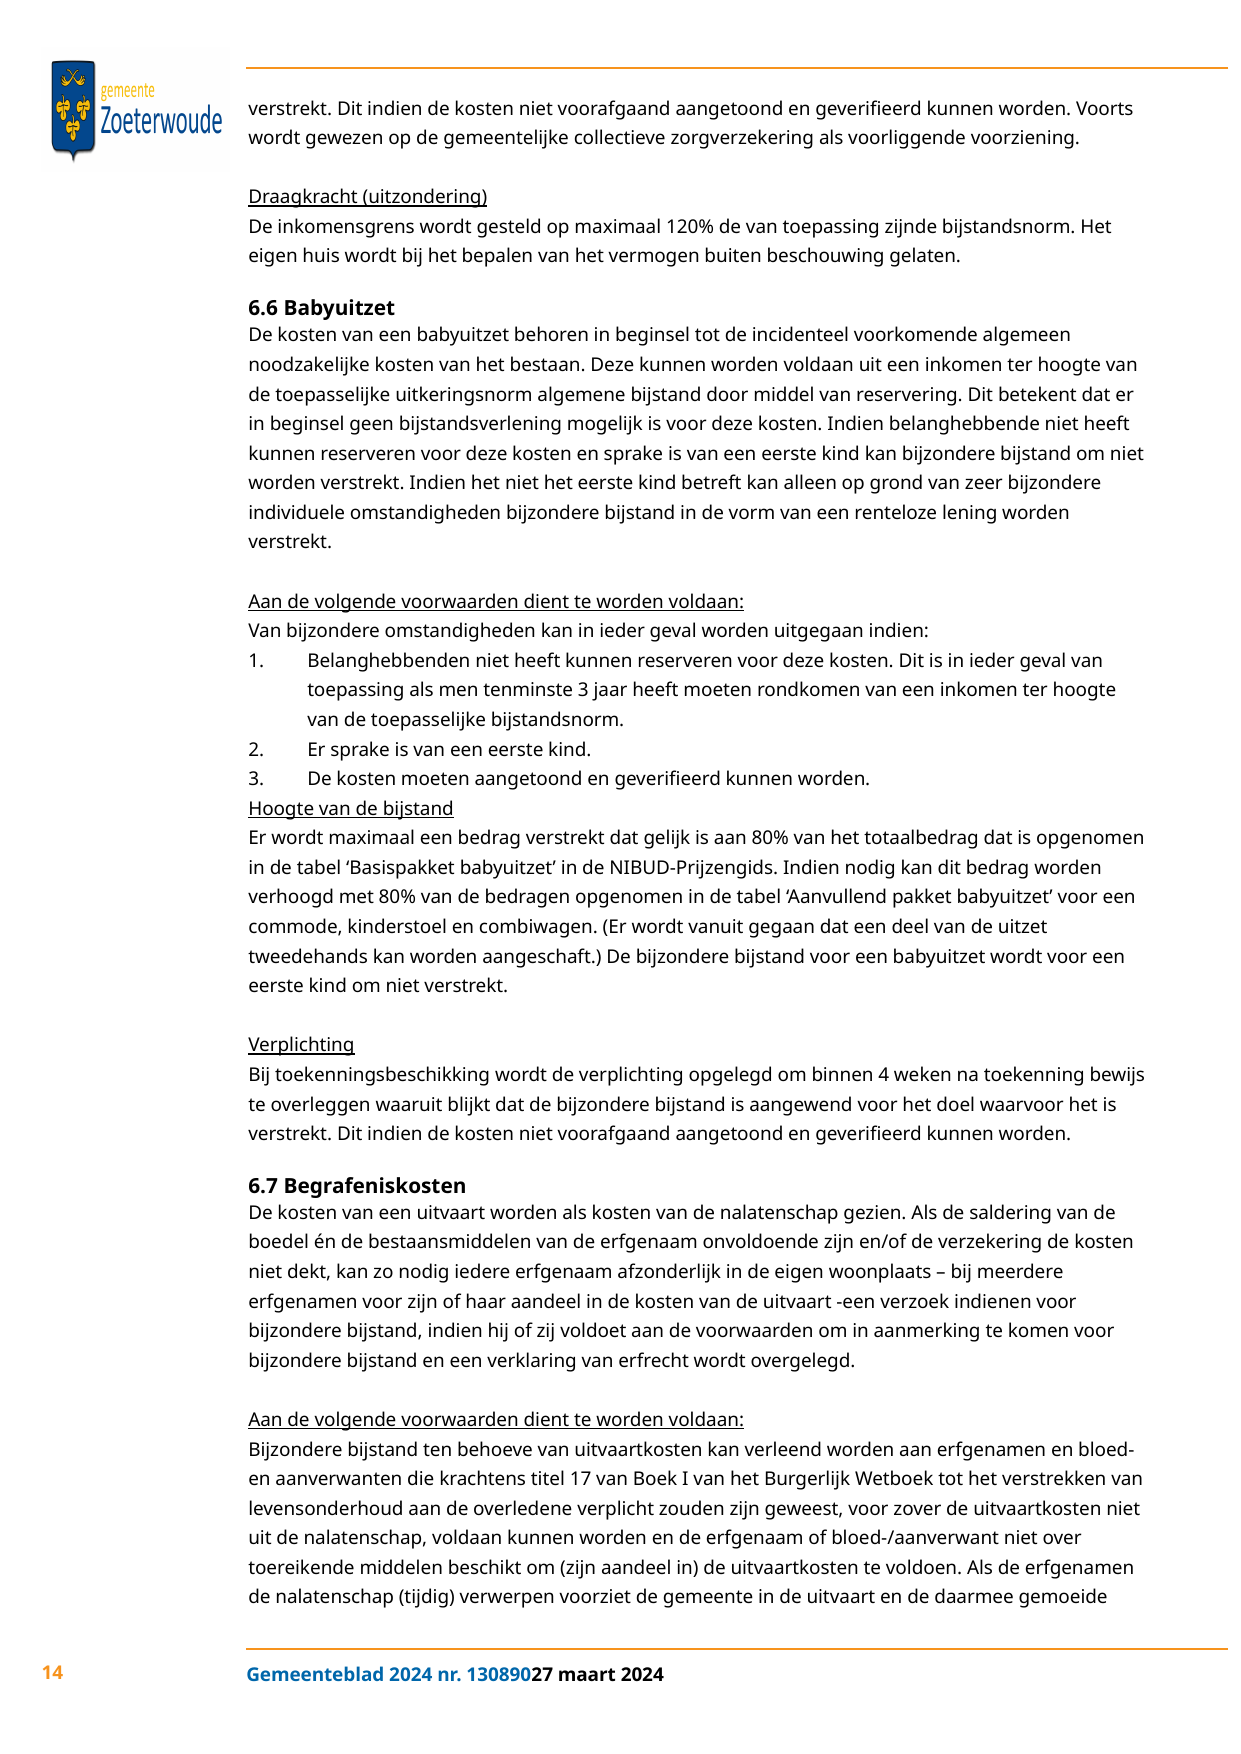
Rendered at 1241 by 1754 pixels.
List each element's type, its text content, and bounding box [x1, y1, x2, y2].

text Draagkracht (uitzondering) [248, 183, 1152, 209]
text Hoogte van de bijstand [248, 795, 1152, 821]
text Aan de volgende voorwaarden dient te worden voldaan: [248, 588, 1152, 613]
text Bijzondere bijstand ten behoeve van uitvaartkosten kan verleend worden aan erfgenamen en bloed- en aanverwanten die krachtens titel 17 van Boek I van het Burgerlijk Wetboek tot het verstrekken van levensonderhoud aan de overledene verplicht zouden zijn geweest, voor zover de uitvaartkosten niet uit de nalatenschap, voldaan kunnen worden en de erfgenaam of bloed-/aanverwant niet over toereikende middelen beschikt om (zijn aandeel in) de uitvaartkosten te voldoen. Als de erfgenamen de nalatenschap (tijdig) verwerpen voorziet de gemeente in de uitvaart en de daarmee gemoeide [248, 1436, 1152, 1609]
list Er sprake is van een eerste kind. [248, 736, 1152, 761]
picture [41, 47, 231, 172]
text Bij toekenningsbeschikking wordt de verplichting opgelegd om binnen 4 weken na toekenning bewijs te overleggen waaruit blijkt dat de bijzondere bijstand is aangewend voor het doel waarvoor het is verstrekt. Dit indien de kosten niet voorafgaand aangetoond en geverifieerd kunnen worden. [248, 1061, 1152, 1146]
text Aan de volgende voorwaarden dient te worden voldaan: [248, 1406, 1152, 1432]
text 6.7 Begrafeniskosten [248, 1171, 1152, 1199]
text De inkomensgrens wordt gesteld op maximaal 120% de van toepassing zijnde bijstandsnorm. Het eigen huis wordt bij het bepalen van het vermogen buiten beschouwing gelaten. [248, 213, 1152, 268]
text De kosten van een uitvaart worden als kosten van de nalatenschap gezien. Als de saldering van de boedel én de bestaansmiddelen van de erfgenaam onvoldoende zijn en/of de verzekering de kosten niet dekt, kan zo nodig iedere erfgenaam afzonderlijk in de eigen woonplaats – bij meerdere erfgenamen voor zijn of haar aandeel in de kosten van de uitvaart -een verzoek indienen voor bijzondere bijstand, indien hij of zij voldoet aan de voorwaarden om in aanmerking te komen voor bijzondere bijstand en een verklaring van erfrecht wordt overgelegd. [248, 1199, 1152, 1373]
text 6.6 Babyuitzet [248, 293, 1152, 322]
text De kosten van een babyuitzet behoren in beginsel tot de incidenteel voorkomende algemeen noodzakelijke kosten van het bestaan. Deze kunnen worden voldaan uit een inkomen ter hoogte van de toepasselijke uitkeringsnorm algemene bijstand door middel van reservering. Dit betekent dat er in beginsel geen bijstandsverlening mogelijk is voor deze kosten. Indien belanghebbende niet heeft kunnen reserveren voor deze kosten en sprake is van een eerste kind kan bijzondere bijstand om niet worden verstrekt. Indien het niet het eerste kind betreft kan alleen op grond van zeer bijzondere individuele omstandigheden bijzondere bijstand in de vorm van een renteloze lening worden verstrekt. [248, 322, 1152, 554]
text Van bijzondere omstandigheden kan in ieder geval worden uitgegaan indien: [248, 617, 1152, 643]
text Er wordt maximaal een bedrag verstrekt dat gelijk is aan 80% van het totaalbedrag dat is opgenomen in de tabel ‘Basispakket babyuitzet’ in de NIBUD-Prijzengids. Indien nodig kan dit bedrag worden verhoogd met 80% van de bedragen opgenomen in de tabel ‘Aanvullend pakket babyuitzet’ voor een commode, kinderstoel en combiwagen. (Er wordt vanuit gegaan dat een deel van de uitzet tweedehands kan worden aangeschaft.) De bijzondere bijstand voor een babyuitzet wordt voor een eerste kind om niet verstrekt. [248, 824, 1152, 998]
text verstrekt. Dit indien de kosten niet voorafgaand aangetoond en geverifieerd kunnen worden. Voorts wordt gewezen op de gemeentelijke collectieve zorgverzekering als voorliggende voorziening. [248, 95, 1152, 150]
text Verplichting [248, 1032, 1152, 1057]
list De kosten moeten aangetoond en geverifieerd kunnen worden. [248, 765, 1152, 791]
list Belanghebbenden niet heeft kunnen reserveren voor deze kosten. Dit is in ieder geval van toepassing als men tenminste 3 jaar heeft moeten rondkomen van een inkomen ter hoogte van de toepasselijke bijstandsnorm. [248, 647, 1152, 732]
